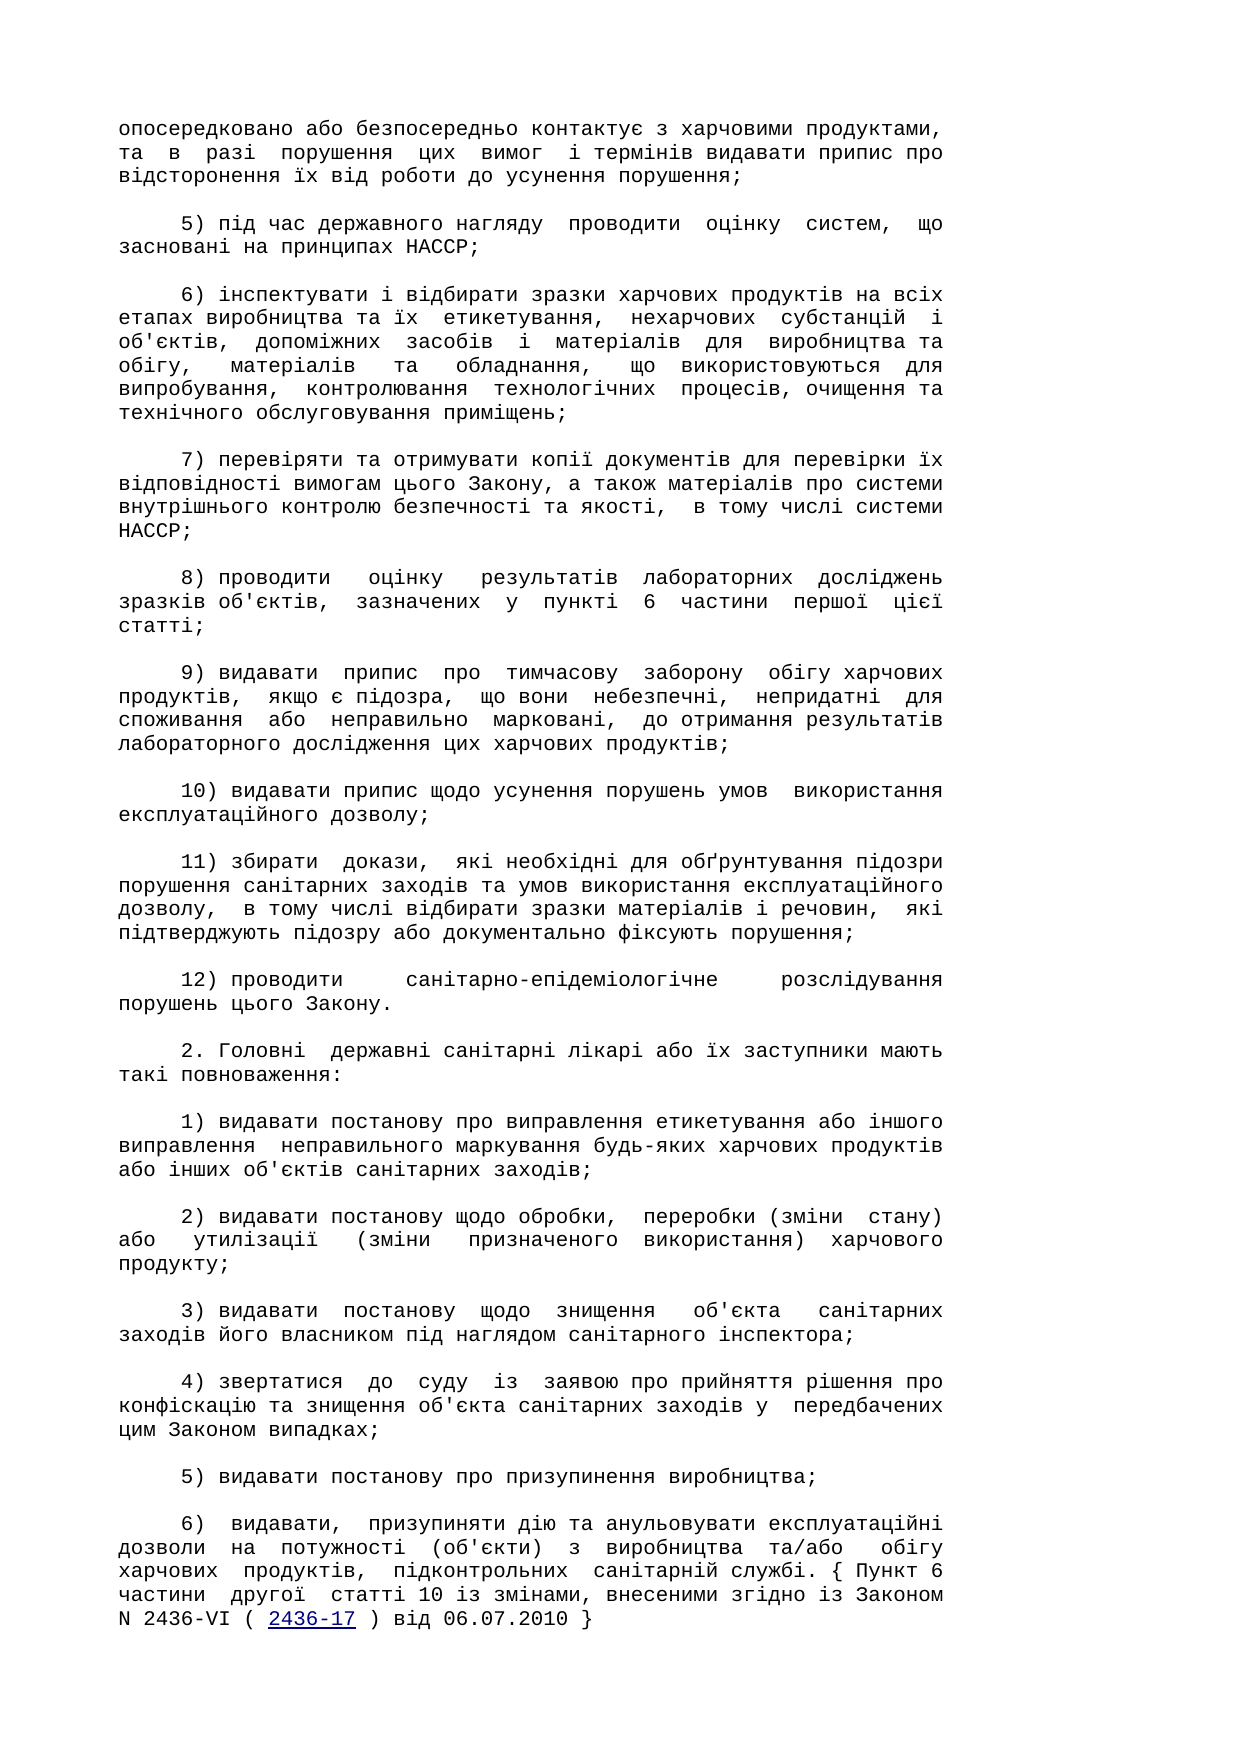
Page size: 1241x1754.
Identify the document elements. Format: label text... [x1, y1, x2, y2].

text харчових продуктів, підконтрольних санітарній службі. { Пункт 6 [118, 1561, 1122, 1584]
text та в разі порушення цих вимог і термінів видавати припис про [118, 142, 1122, 165]
text споживання або неправильно марковані, до отримання результатів [118, 709, 1122, 733]
text частини другої статті 10 із змінами, внесеними згідно із Законом [118, 1584, 1122, 1608]
text статті; [118, 615, 1122, 638]
text порушень цього Закону. [118, 993, 1122, 1017]
text 12) проводити санітарно-епідеміологічне розслідування [118, 969, 1122, 993]
text підтверджують підозру або документально фіксують порушення; [118, 922, 1122, 946]
text виправлення неправильного маркування будь-яких харчових продуктів [118, 1135, 1122, 1158]
text технічного обслуговування приміщень; [118, 402, 1122, 426]
text дозволи на потужності (об'єкти) з виробництва та/або обігу [118, 1537, 1122, 1561]
text продуктів, якщо є підозра, що вони небезпечні, непридатні для [118, 686, 1122, 709]
text опосередковано або безпосередньо контактує з харчовими продуктами, [118, 118, 1122, 142]
text лабораторного дослідження цих харчових продуктів; [118, 733, 1122, 757]
text 5) видавати постанову про призупинення виробництва; [118, 1466, 1122, 1489]
text 5) під час державного нагляду проводити оцінку систем, що [118, 213, 1122, 236]
text порушення санітарних заходів та умов використання експлуатаційного [118, 875, 1122, 898]
text обігу, матеріалів та обладнання, що використовуються для [118, 354, 1122, 378]
text випробування, контролювання технологічних процесів, очищення та [118, 378, 1122, 402]
text або утилізації (зміни призначеного використання) харчового [118, 1229, 1122, 1253]
text 6) інспектувати і відбирати зразки харчових продуктів на всіх [118, 284, 1122, 307]
text внутрішнього контролю безпечності та якості, в тому числі системи [118, 496, 1122, 520]
text відсторонення їх від роботи до усунення порушення; [118, 165, 1122, 189]
text 6) видавати, призупиняти дію та анульовувати експлуатаційні [118, 1513, 1122, 1537]
text заходів його власником під наглядом санітарного інспектора; [118, 1324, 1122, 1348]
text 4) звертатися до суду із заявою про прийняття рішення про [118, 1371, 1122, 1395]
text етапах виробництва та їх етикетування, нехарчових субстанцій і [118, 307, 1122, 331]
text НАССР; [118, 520, 1122, 544]
text конфіскацію та знищення об'єкта санітарних заходів у передбачених [118, 1395, 1122, 1419]
text продукту; [118, 1253, 1122, 1277]
text 2) видавати постанову щодо обробки, переробки (зміни стану) [118, 1206, 1122, 1229]
text 3) видавати постанову щодо знищення об'єкта санітарних [118, 1300, 1122, 1324]
text 1) видавати постанову про виправлення етикетування або іншого [118, 1111, 1122, 1135]
text 11) збирати докази, які необхідні для обґрунтування підозри [118, 851, 1122, 875]
text такі повноваження: [118, 1064, 1122, 1088]
text або інших об'єктів санітарних заходів; [118, 1158, 1122, 1182]
text 7) перевіряти та отримувати копії документів для перевірки їх [118, 449, 1122, 473]
text цим Законом випадках; [118, 1419, 1122, 1442]
text об'єктів, допоміжних засобів і матеріалів для виробництва та [118, 331, 1122, 354]
text 9) видавати припис про тимчасову заборону обігу харчових [118, 662, 1122, 686]
text 2. Головні державні санітарні лікарі або їх заступники мають [118, 1040, 1122, 1064]
text відповідності вимогам цього Закону, а також матеріалів про системи [118, 473, 1122, 496]
text 8) проводити оцінку результатів лабораторних досліджень [118, 567, 1122, 591]
text N 2436-VI ( 2436-17 ) від 06.07.2010 } [118, 1608, 1122, 1631]
text експлуатаційного дозволу; [118, 804, 1122, 827]
text 10) видавати припис щодо усунення порушень умов використання [118, 780, 1122, 804]
text засновані на принципах HACCP; [118, 236, 1122, 260]
text зразків об'єктів, зазначених у пункті 6 частини першої цієї [118, 591, 1122, 615]
text дозволу, в тому числі відбирати зразки матеріалів і речовин, які [118, 898, 1122, 922]
